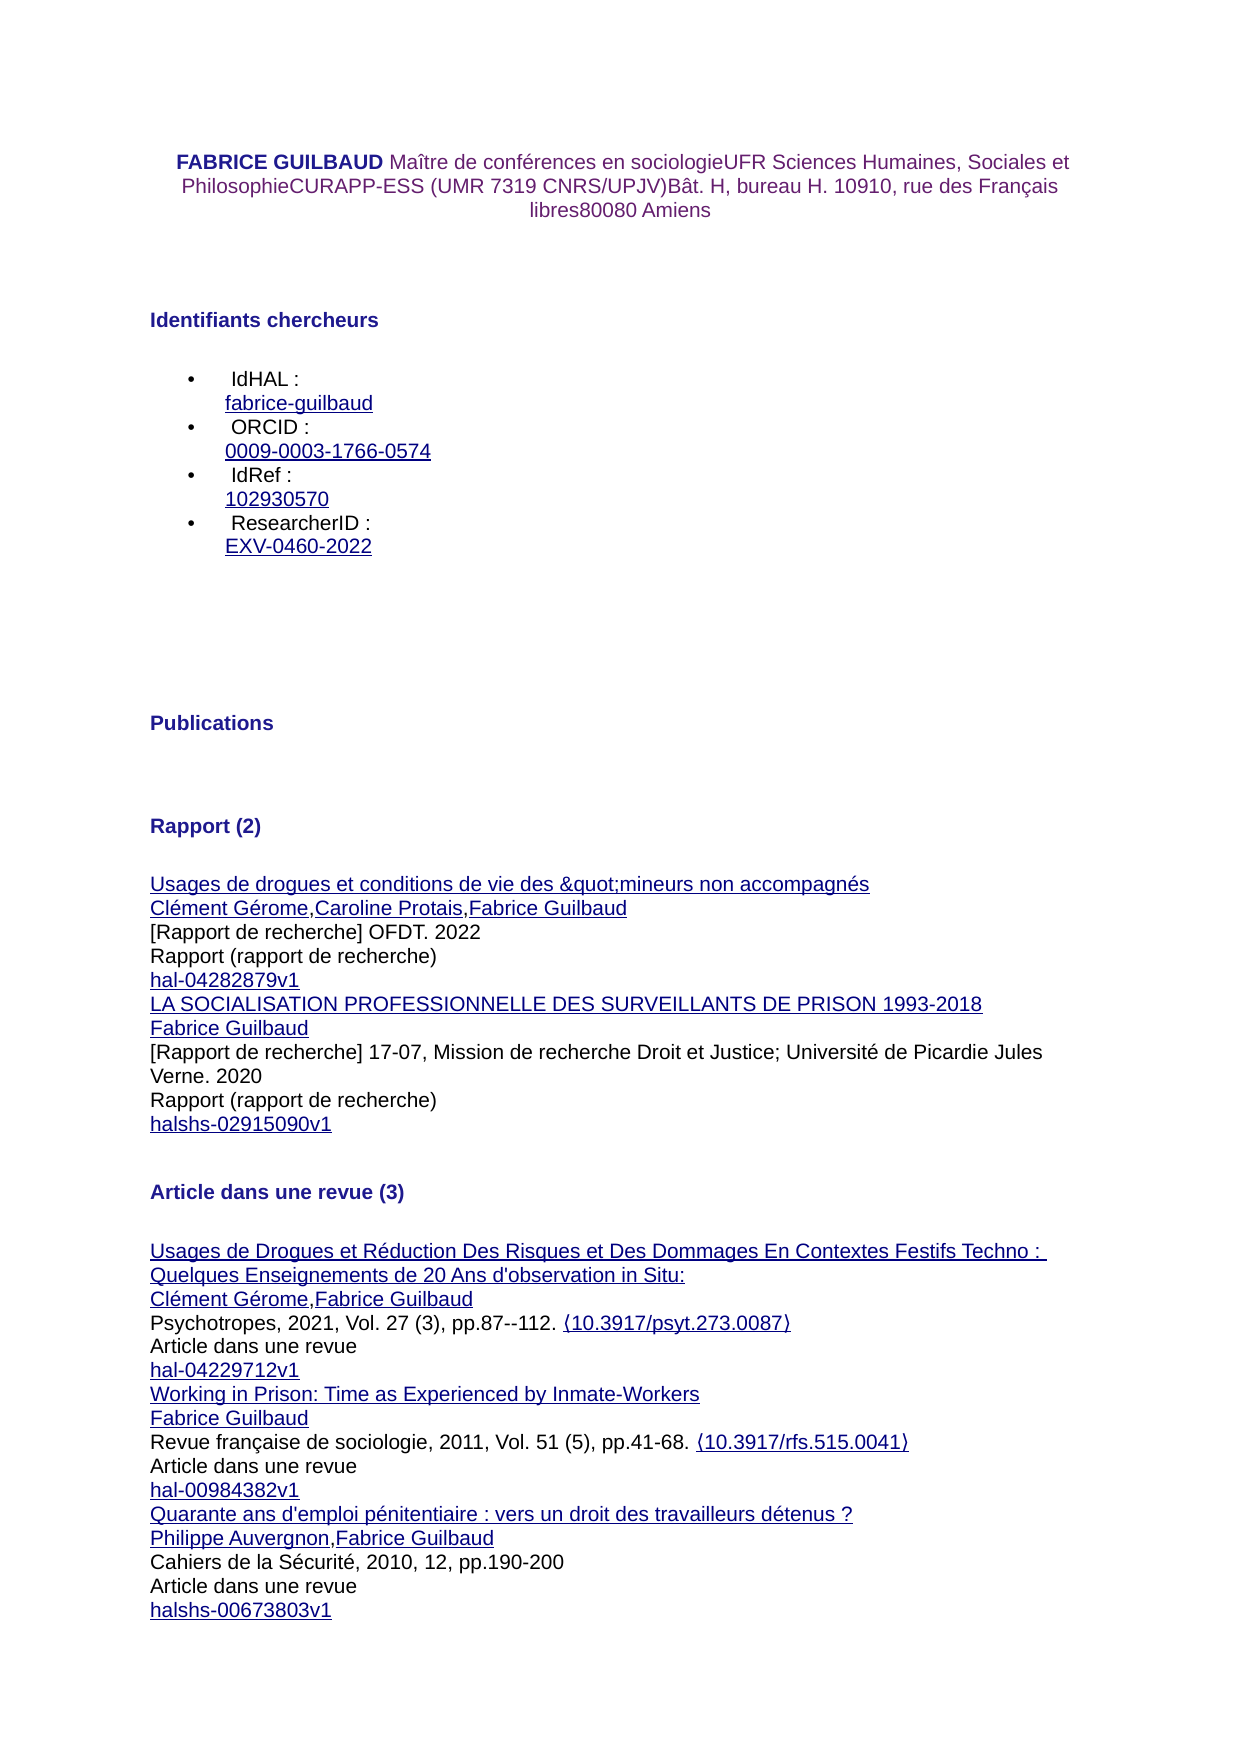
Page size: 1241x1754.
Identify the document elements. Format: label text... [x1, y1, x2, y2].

list 102930570 [187, 486, 1090, 510]
list EXV-0460-2022 [187, 534, 1090, 558]
subtitle FABRICE GUILBAUD Maître de conférences en sociologieUFR Sciences Humaines, Sociales et PhilosophieCURAPP-ESS (UMR 7319 CNRS/UPJV)Bât. H, bureau H. 10910, rue des Français libres80080 Amiens [150, 150, 1090, 222]
table_header Usages de Drogues et Réduction Des Risques et Des Dommages En Contextes Festifs Techno : Quelques Enseignements de 20 Ans d'observation in Situ: Clément Gérome,Fabrice Guilbaud Psychotropes, 2021, Vol. 27 (3), pp.87--112. ⟨10.3917/psyt.273.0087⟩ Article dans une revue hal-04229712v1 [150, 1239, 1090, 1382]
subtitle Identifiants chercheurs [150, 308, 1090, 332]
table_header Usages de drogues et conditions de vie des &quot;mineurs non accompagnés Clément Gérome,Caroline Protais,Fabrice Guilbaud [Rapport de recherche] OFDT. 2022 Rapport (rapport de recherche) hal-04282879v1 [150, 872, 1090, 992]
list ORCID : [187, 414, 1090, 438]
table_cell Quarante ans d'emploi pénitentiaire : vers un droit des travailleurs détenus ? Philippe Auvergnon,Fabrice Guilbaud Cahiers de la Sécurité, 2010, 12, pp.190-200 Article dans une revue halshs-00673803v1 [150, 1502, 1090, 1622]
subtitle Publications [150, 710, 1090, 734]
table_cell LA SOCIALISATION PROFESSIONNELLE DES SURVEILLANTS DE PRISON 1993-2018 Fabrice Guilbaud [Rapport de recherche] 17-07, Mission de recherche Droit et Justice; Université de Picardie Jules Verne. 2020 Rapport (rapport de recherche) halshs-02915090v1 [150, 992, 1090, 1135]
table_cell Working in Prison: Time as Experienced by Inmate-Workers Fabrice Guilbaud Revue française de sociologie, 2011, Vol. 51 (5), pp.41-68. ⟨10.3917/rfs.515.0041⟩ Article dans une revue hal-00984382v1 [150, 1382, 1090, 1502]
list IdHAL : [187, 367, 1090, 391]
list IdRef : [187, 462, 1090, 486]
list ResearcherID : [187, 510, 1090, 534]
subtitle Article dans une revue (3) [150, 1180, 1090, 1204]
list fabrice-guilbaud [187, 391, 1090, 414]
subtitle Rapport (2) [150, 813, 1090, 837]
list 0009-0003-1766-0574 [187, 438, 1090, 462]
